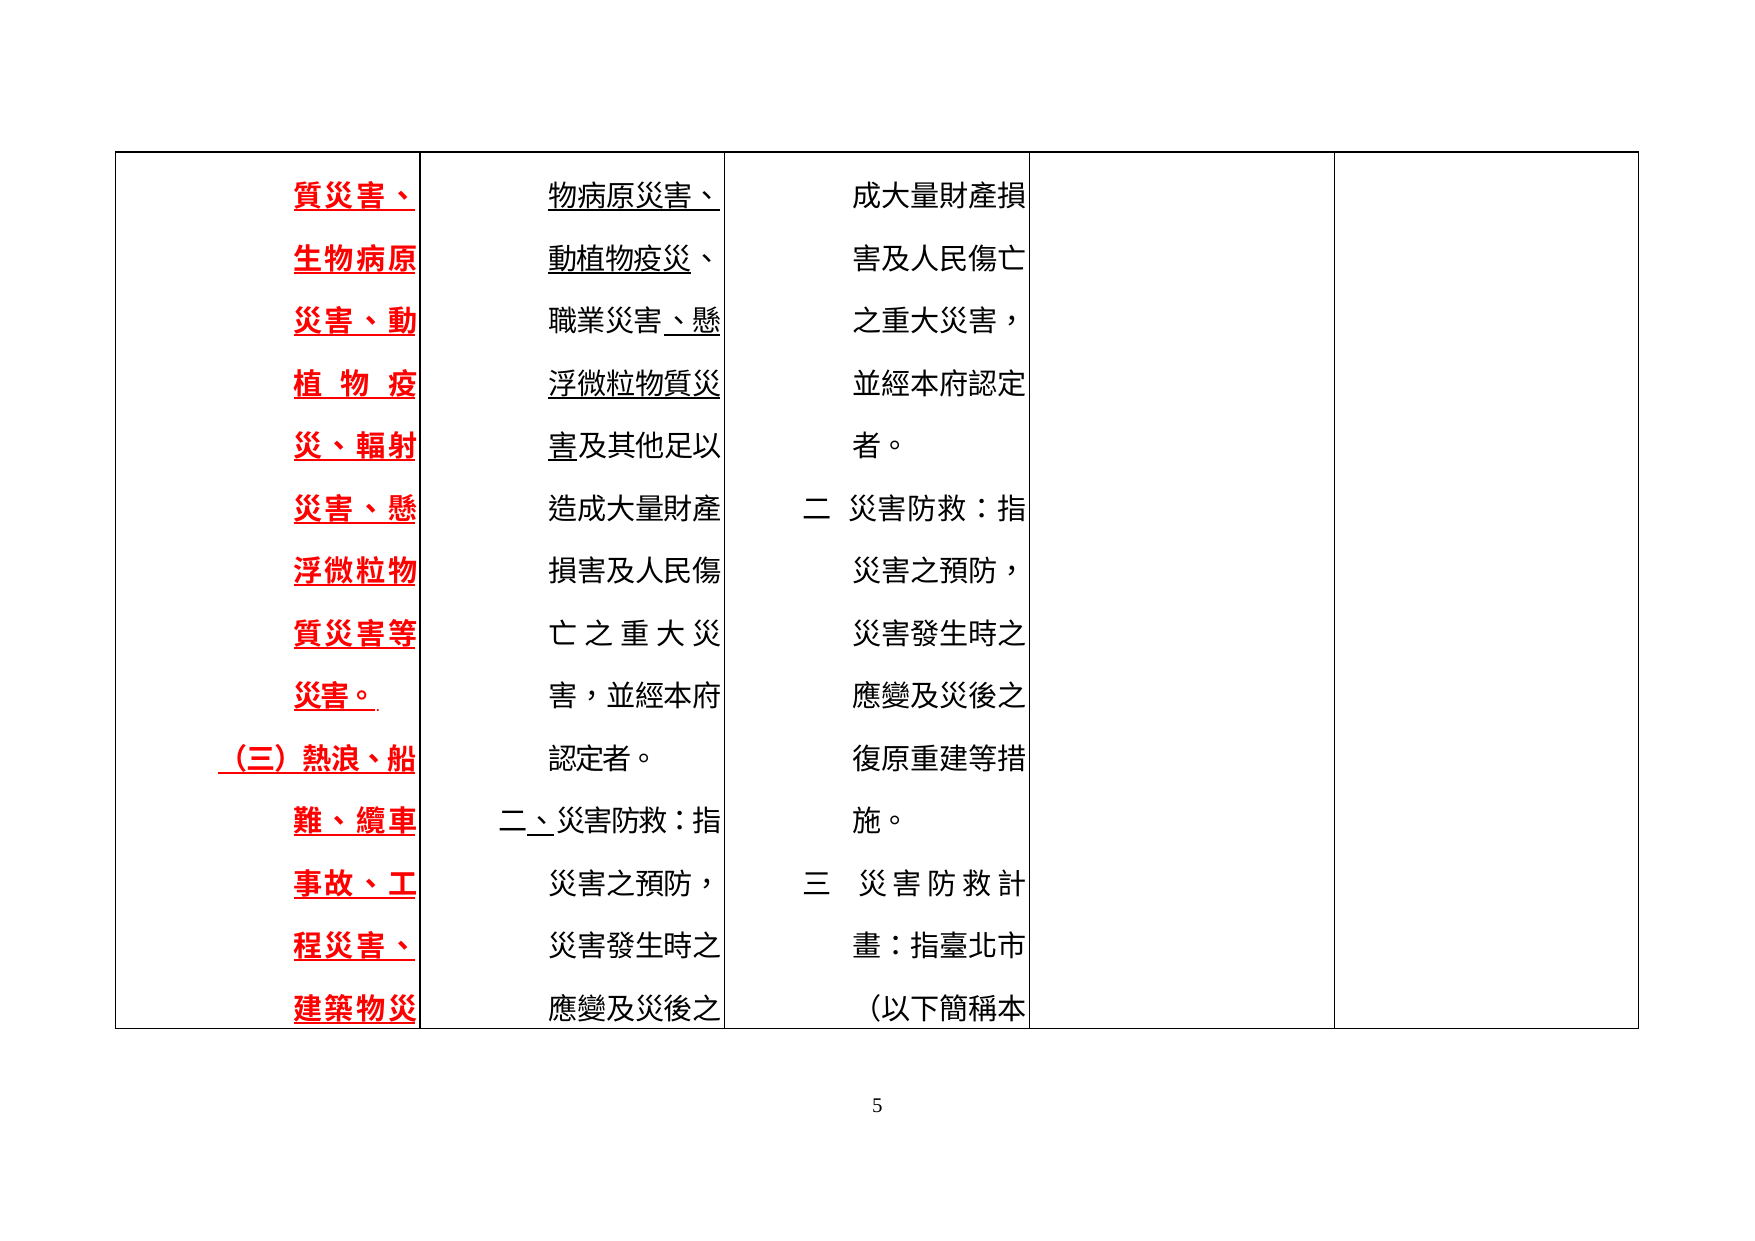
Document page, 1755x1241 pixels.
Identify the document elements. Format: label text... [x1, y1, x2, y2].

table_cell 成大量財產損害及人民傷亡之重大災害，並經本府認定者。 二 災害防救：指災害之預防，災害發生時之應變及災後之復原重建等措施。 三 災害防救計畫：指臺北市（以下簡稱本 [725, 153, 1029, 1027]
table_cell [1030, 153, 1334, 1027]
table_cell 物病原災害、動植物疫災、職業災害、懸浮微粒物質災害及其他足以造成大量財產損害及人民傷亡之重大災害，並經本府認定者。 二、災害防救：指災害之預防，災害發生時之應變及災後之 [421, 153, 724, 1027]
table_cell [1335, 153, 1638, 1027]
table_cell 質災害、生物病原災害、動植物疫災、輻射災害、懸浮微粒物質災害等災害。 （三）熱浪、船難、纜車事故、工程災害、建築物災 [116, 153, 419, 1027]
